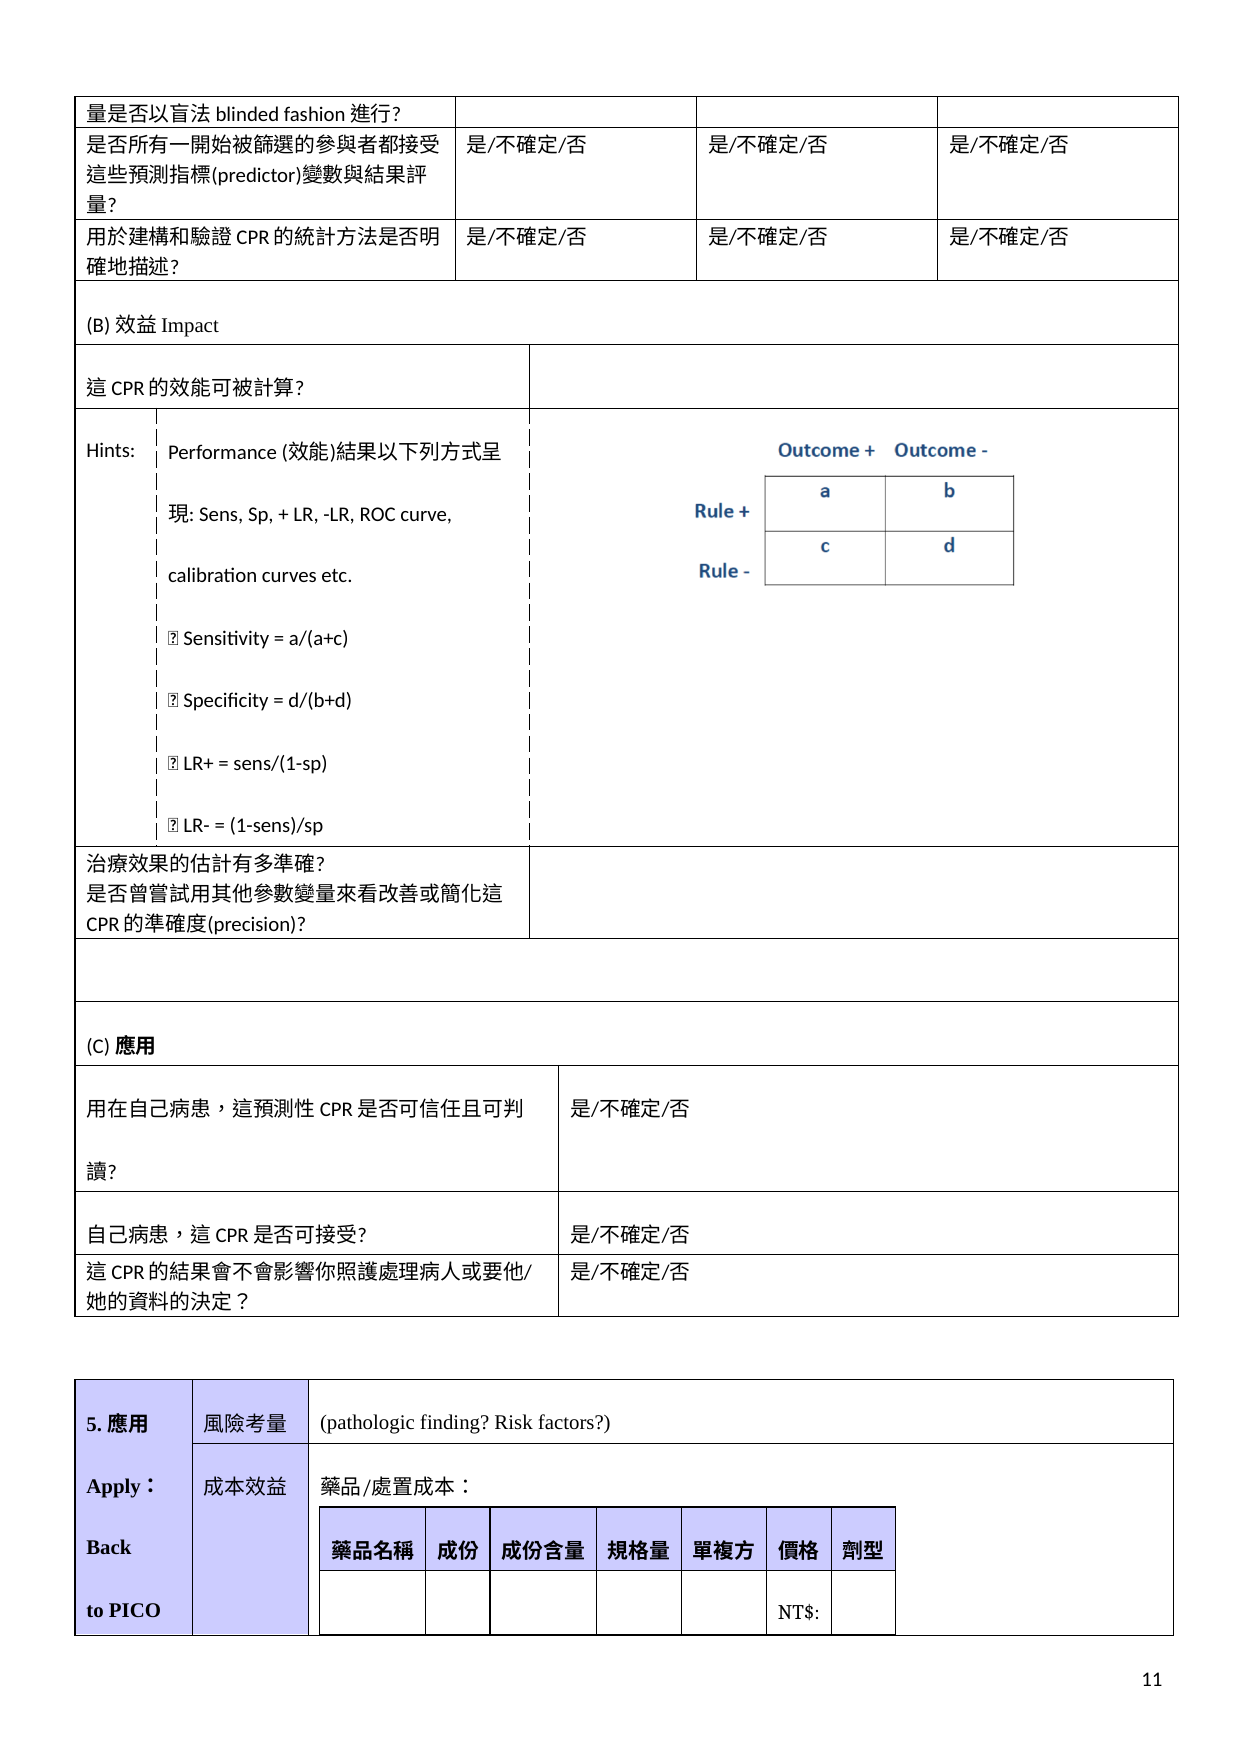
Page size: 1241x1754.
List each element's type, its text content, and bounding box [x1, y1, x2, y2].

table_cell [491, 1571, 596, 1633]
table_cell [456, 97, 696, 127]
table_cell 這CPR的結果會不會影響你照護處理病人或要他/她的資料的決定？ [76, 1255, 558, 1316]
table_header 藥品名稱 [320, 1508, 425, 1570]
table_header 成份含量 [491, 1508, 596, 1570]
table_cell 是/不確定/否 [456, 220, 696, 280]
table_cell 成本效益 [193, 1444, 308, 1634]
table_cell [320, 1571, 425, 1633]
table_cell [832, 1571, 895, 1633]
table_cell [697, 97, 937, 127]
table_cell [682, 1571, 766, 1633]
table_header 成份 [426, 1508, 489, 1570]
table_cell 量是否以盲法blinded fashion進行? [76, 97, 455, 127]
table_cell NT$: [767, 1571, 831, 1633]
table_header 價格 [767, 1508, 831, 1570]
table_cell (B) 效益Impact [76, 281, 1178, 344]
table_cell 是/不確定/否 [697, 220, 937, 280]
table_cell 是/不確定/否 [559, 1066, 1178, 1191]
table_cell 這CPR的效能可被計算? [76, 345, 529, 407]
table_cell 是/不確定/否 [456, 128, 696, 219]
table_header 劑型 [832, 1508, 895, 1570]
table_header 5. 應用 Apply： Back to PICO [76, 1380, 192, 1634]
table_cell 治療效果的估計有多準確? 是否曾嘗試用其他參數變量來看改善或簡化這CPR的準確度(precision)? [76, 847, 529, 938]
table_cell [938, 97, 1178, 127]
table_cell 自己病患，這CPR是否可接受? [76, 1192, 558, 1254]
table_cell 藥品/處置成本： [309, 1444, 1173, 1634]
table_cell [426, 1571, 489, 1633]
table_cell 是/不確定/否 [697, 128, 937, 219]
table_cell 是/不確定/否 [938, 220, 1178, 280]
table_cell [597, 1571, 681, 1633]
table_cell [76, 939, 1178, 1001]
table_cell Performance (效能)結果以下列方式呈現: Sens, Sp, + LR, -LR, ROC curve, calibration curves etc.  Sensitivity = a/(a+c)  Specificity = d/(b+d)  LR+ = sens/(1-sp)  LR- = (1-sens)/sp [157, 409, 529, 846]
table_cell 用於建構和驗證CPR的統計方法是否明確地描述? [76, 220, 455, 280]
table_cell 是否所有一開始被篩選的參與者都接受這些預測指標(predictor)變數與結果評量? [76, 128, 455, 219]
table_cell [530, 847, 1178, 938]
table_cell 是/不確定/否 [559, 1192, 1178, 1254]
table_cell (C) 應用 [76, 1002, 1178, 1065]
table_cell Hints: [76, 409, 157, 846]
table_cell 是/不確定/否 [559, 1255, 1178, 1316]
table_header (pathologic finding? Risk factors?) [309, 1380, 1173, 1443]
table_header 風險考量 [193, 1380, 308, 1443]
table_cell 是/不確定/否 [938, 128, 1178, 219]
table_header 單複方 [682, 1508, 766, 1570]
table_cell [529, 409, 1178, 846]
table_header 規格量 [597, 1508, 681, 1570]
table_cell [530, 345, 1178, 407]
table_cell 用在自己病患，這預測性CPR是否可信任且可判讀? [76, 1066, 558, 1191]
